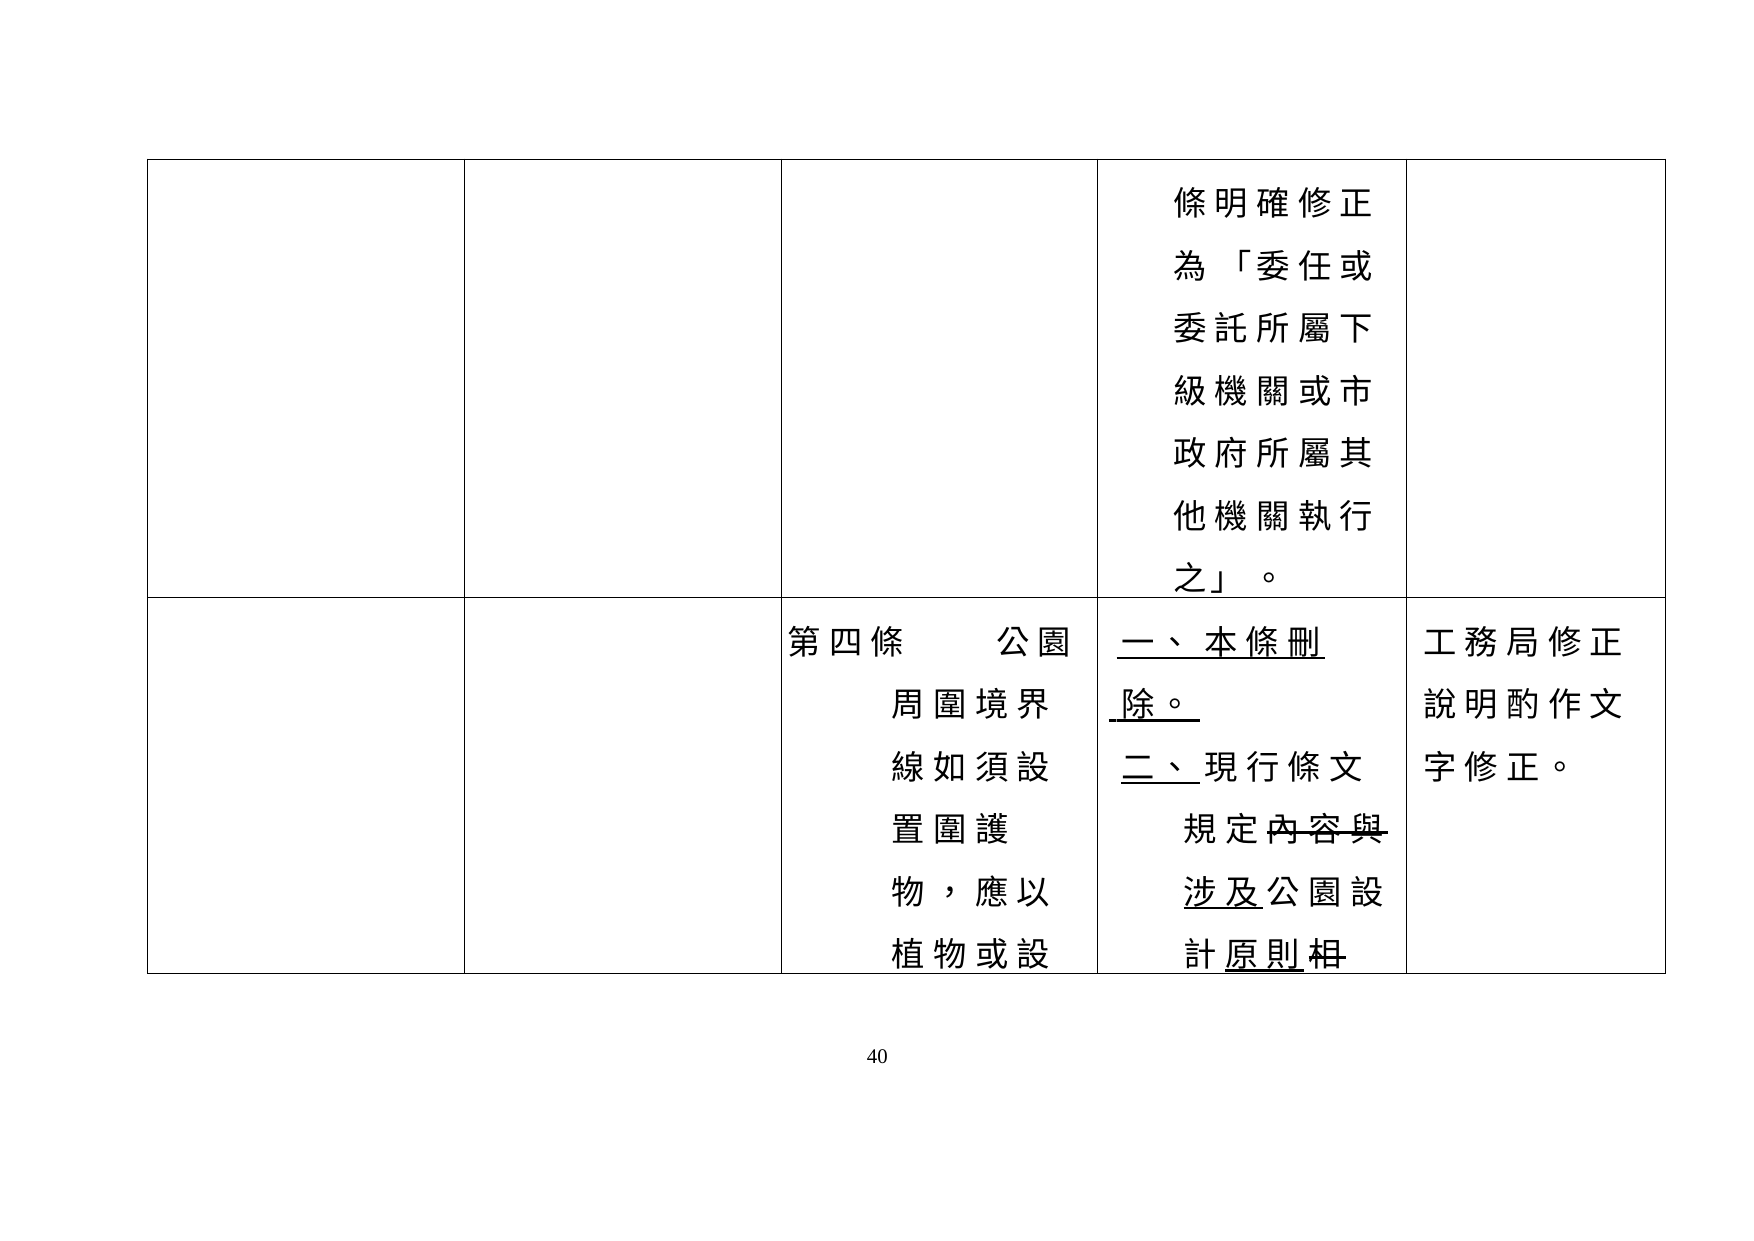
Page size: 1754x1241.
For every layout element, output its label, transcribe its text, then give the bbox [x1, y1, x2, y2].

table_cell 條明確修正為「委任或委託所屬下級機關或市政府所屬其他機關執行之」。 [1098, 160, 1406, 597]
table_cell [465, 598, 781, 973]
table_cell [782, 160, 1097, 597]
table_cell [148, 160, 464, 597]
table_cell 第四條 公園周圍境界線如須設置圍護物，應以植物或設 [782, 598, 1097, 973]
table_cell 工務局修正說明酌作文字修正。 [1407, 598, 1665, 973]
table_cell [465, 160, 781, 597]
table_cell [148, 598, 464, 973]
table_cell 一、本條刪除。 二、現行條文規定內容與涉及公園設計原則相 [1098, 598, 1406, 973]
table_cell [1407, 160, 1665, 597]
